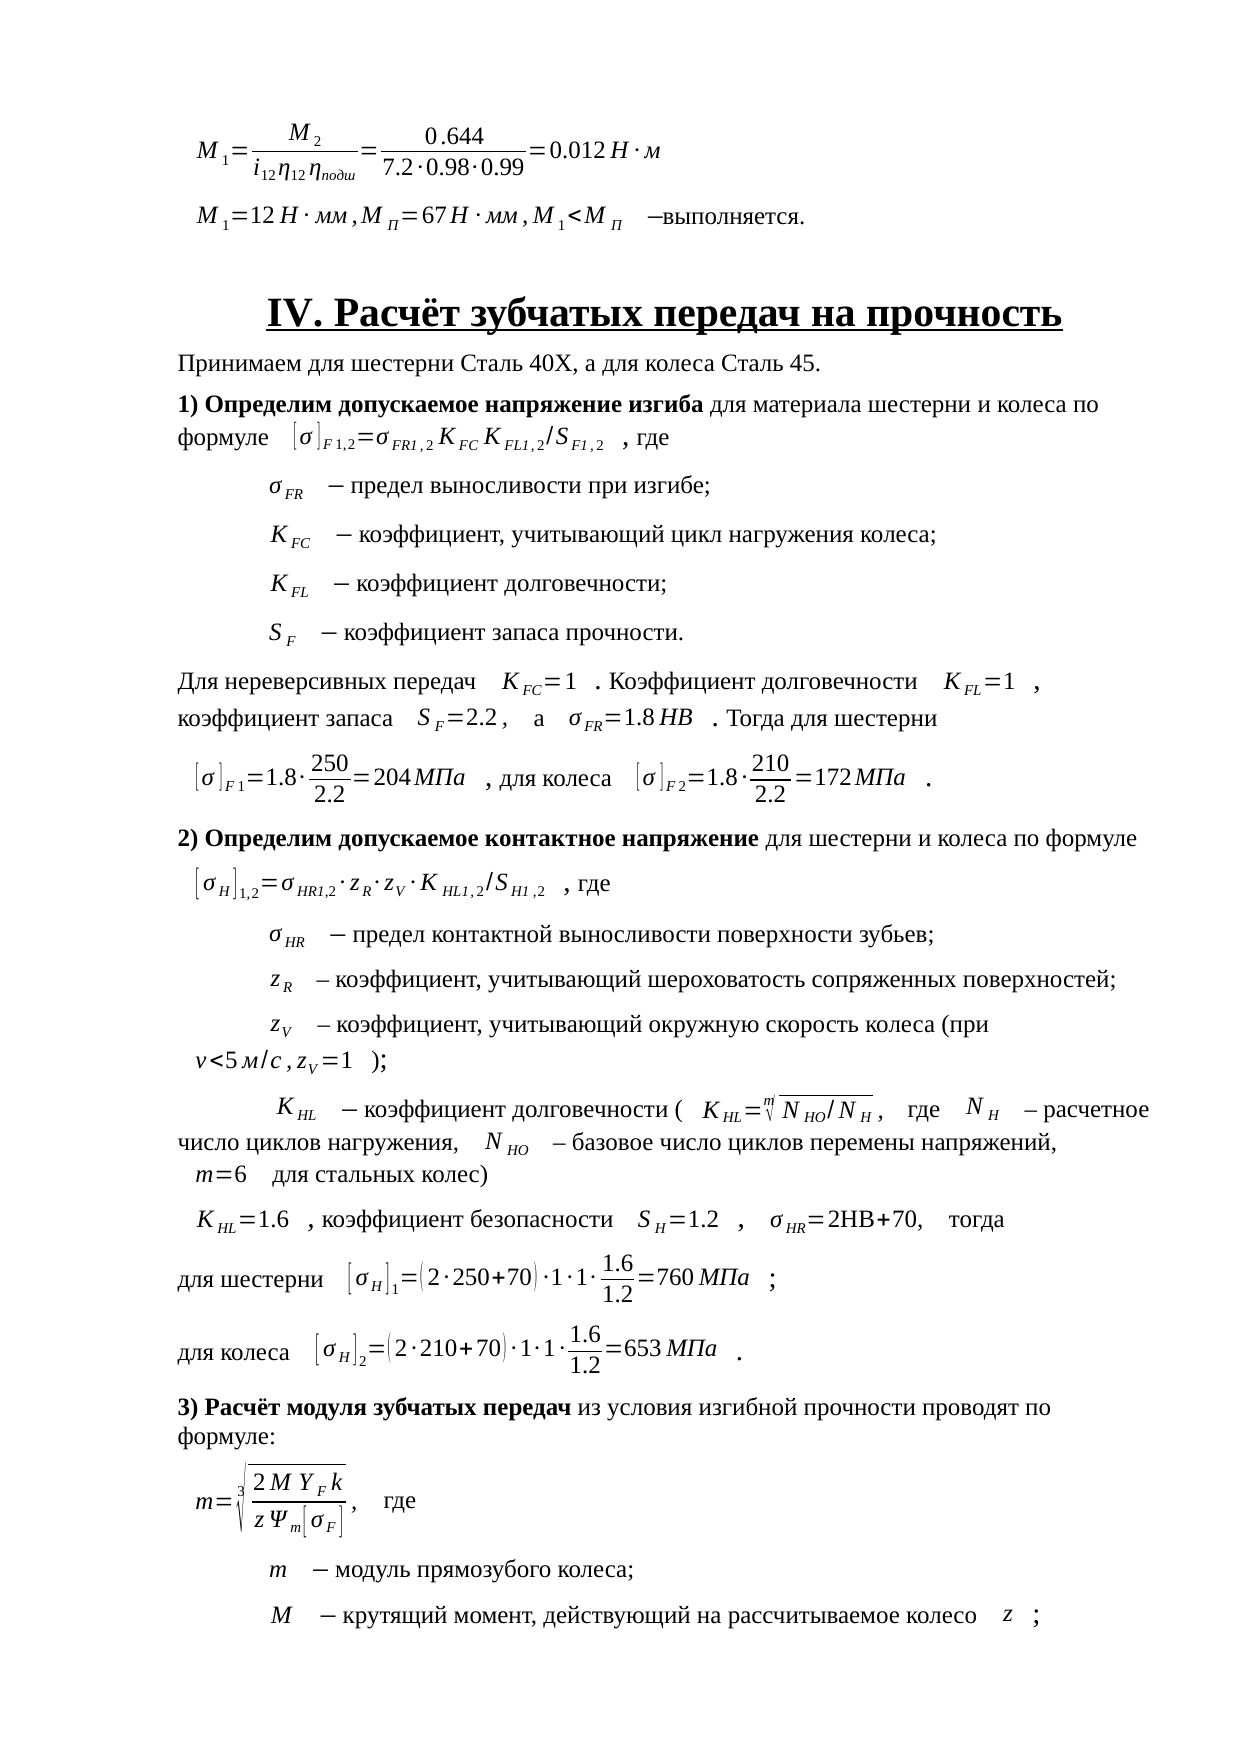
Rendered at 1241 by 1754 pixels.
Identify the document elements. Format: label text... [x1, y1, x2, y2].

text для шестерни ; [177, 1249, 1152, 1308]
text – коэффициент, учитывающий шероховатость сопряженных поверхностей; [177, 964, 1152, 996]
text 3) Расчёт модуля зубчатых передач из условия изгибной прочности проводят по формуле: [177, 1392, 1152, 1450]
text для колеса . [177, 1321, 1152, 1380]
text –выполняется. [177, 197, 1152, 233]
text 2) Определим допускаемое контактное напряжение для шестерни и колеса по формуле [177, 823, 1152, 851]
text – предел выносливости при изгибе; [177, 466, 1152, 503]
text Для нереверсивных передач . Коэффициент долговечности , коэффициент запаса а . Тогда для шестерни [177, 662, 1152, 735]
text – коэффициент долговечности; [177, 564, 1152, 601]
text , коэффициент безопасности , тогда [177, 1200, 1152, 1237]
text IV. Расчёт зубчатых передач на прочность [177, 287, 1152, 335]
text – коэффициент запаса прочности. [177, 613, 1152, 650]
text , где [177, 864, 1152, 902]
text где [177, 1462, 1152, 1538]
text – коэффициент, учитывающий цикл нагружения колеса; [177, 515, 1152, 552]
text 1) Определим допускаемое напряжение изгиба для материала шестерни и колеса по формуле , где [177, 389, 1152, 454]
text , для колеса . [177, 748, 1152, 810]
text – крутящий момент, действующий на рассчитываемое колесо ; [177, 1596, 1152, 1630]
text – коэффициент, учитывающий окружную скорость колеса (при ); [177, 1009, 1152, 1078]
text – модуль прямозубого колеса; [177, 1550, 1152, 1584]
text Принимаем для шестерни Сталь 40Х, а для колеса Сталь 45. [177, 348, 1152, 376]
text – предел контактной выносливости поверхности зубьев; [177, 915, 1152, 951]
text – коэффициент долговечности ( где – расчетное число циклов нагружения, – базовое число циклов перемены напряжений, для стальных колес) [177, 1090, 1152, 1188]
